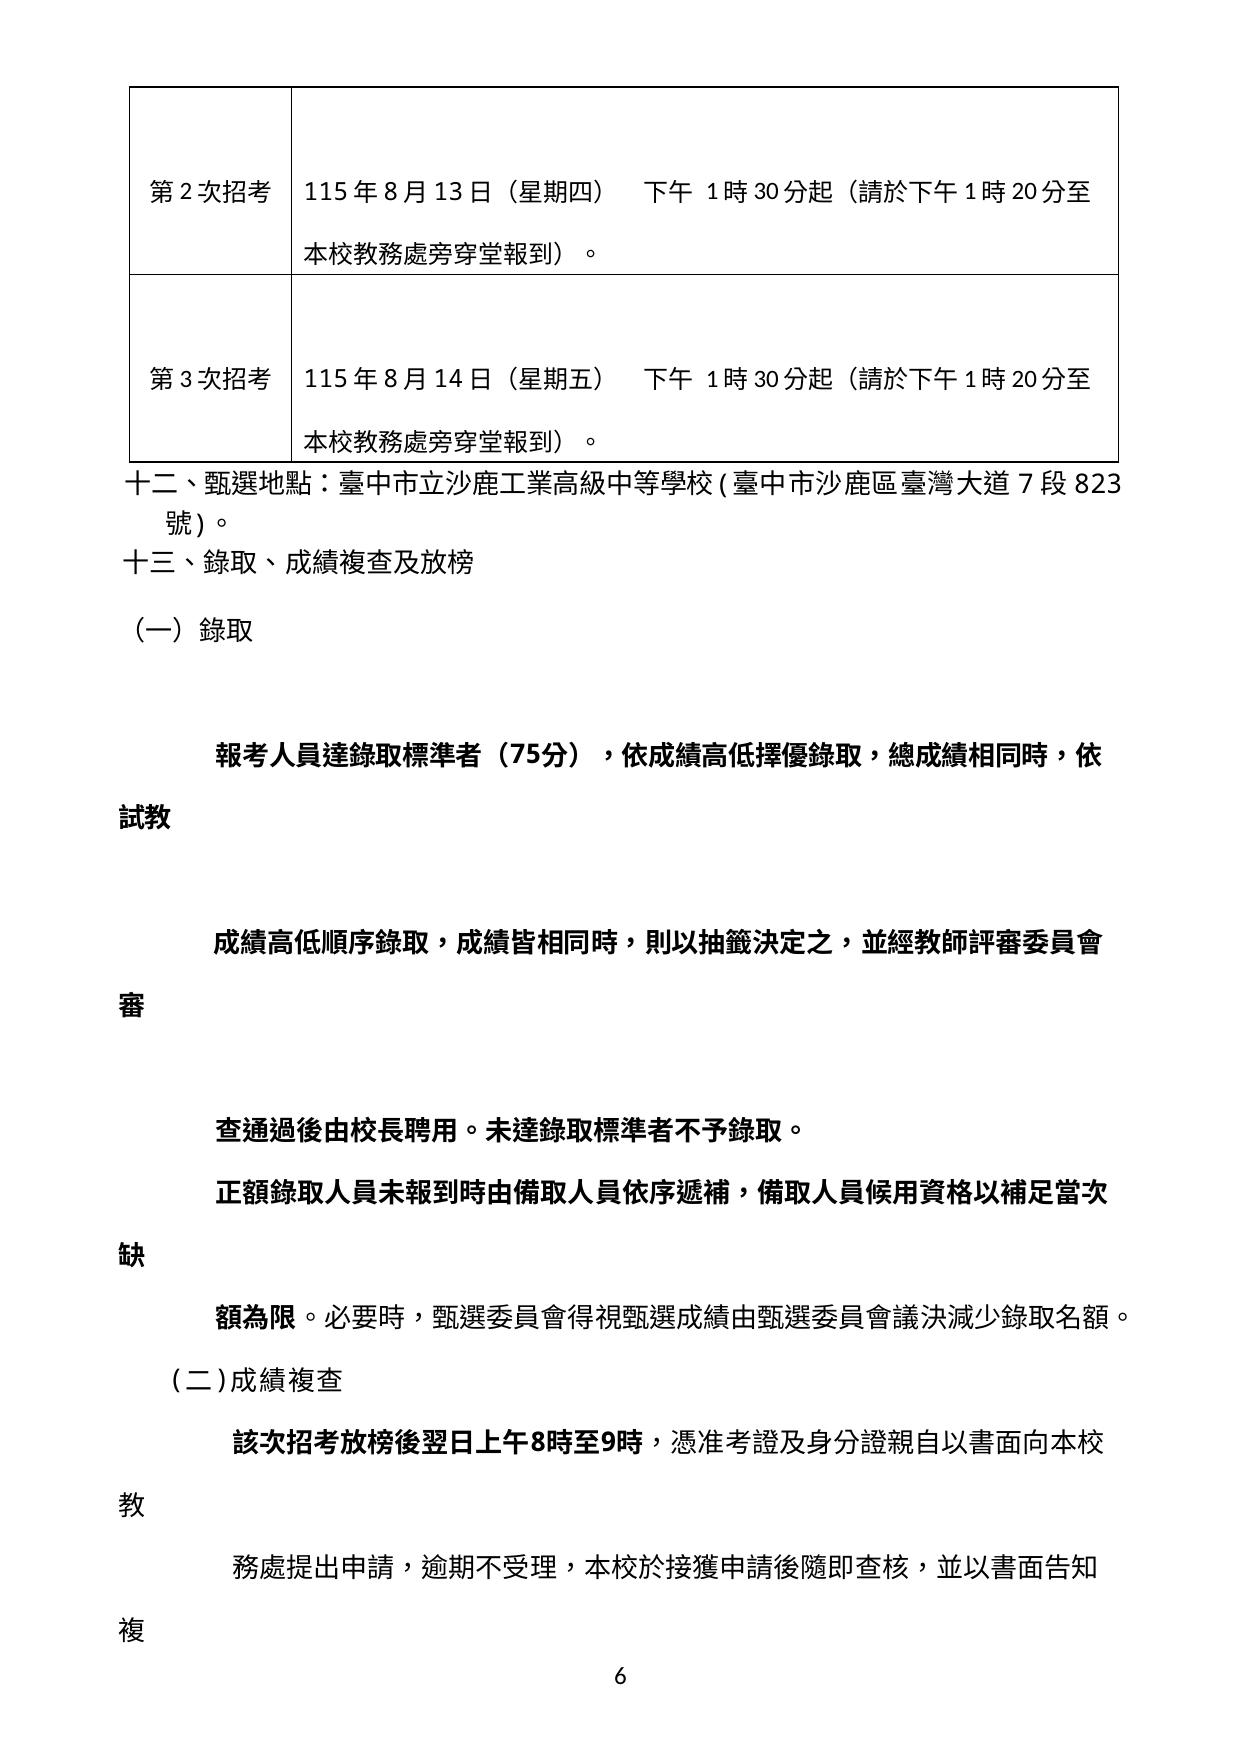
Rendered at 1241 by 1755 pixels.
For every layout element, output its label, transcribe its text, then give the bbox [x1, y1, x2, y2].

text 查通過後由校長聘用。未達錄取標準者不予錄取。 [118, 1086, 1122, 1149]
text (二)成績複查 [118, 1336, 1122, 1399]
table_cell 第2次招考 [130, 88, 291, 274]
table_cell 第3次招考 [130, 275, 291, 461]
text 務處提出申請，逾期不受理，本校於接獲申請後隨即查核，並以書面告知複 [118, 1524, 1122, 1649]
text （一）錄取 [118, 586, 1122, 649]
text 十二、甄選地點：臺中市立沙鹿工業高級中等學校(臺中市沙鹿區臺灣大道7段823號)。 [106, 462, 1122, 541]
text 報考人員達錄取標準者（75分），依成績高低擇優錄取，總成績相同時，依試教 [118, 711, 1122, 836]
table_cell 115年8月14日（星期五） 下午 1時30分起（請於下午1時20分至本校教務處旁穿堂報到）。 [292, 275, 1118, 461]
text 該次招考放榜後翌日上午8時至9時，憑准考證及身分證親自以書面向本校教 [118, 1399, 1122, 1524]
text 成績高低順序錄取，成績皆相同時，則以抽籤決定之，並經教師評審委員會審 [118, 899, 1122, 1024]
text 十三、錄取、成績複查及放榜 [106, 541, 1122, 581]
table_cell 115年8月13日（星期四） 下午 1時30分起（請於下午1時20分至本校教務處旁穿堂報到）。 [292, 88, 1118, 274]
text 額為限。必要時，甄選委員會得視甄選成績由甄選委員會議決減少錄取名額。 [118, 1274, 1122, 1336]
text 正額錄取人員未報到時由備取人員依序遞補，備取人員候用資格以補足當次缺 [118, 1149, 1122, 1274]
